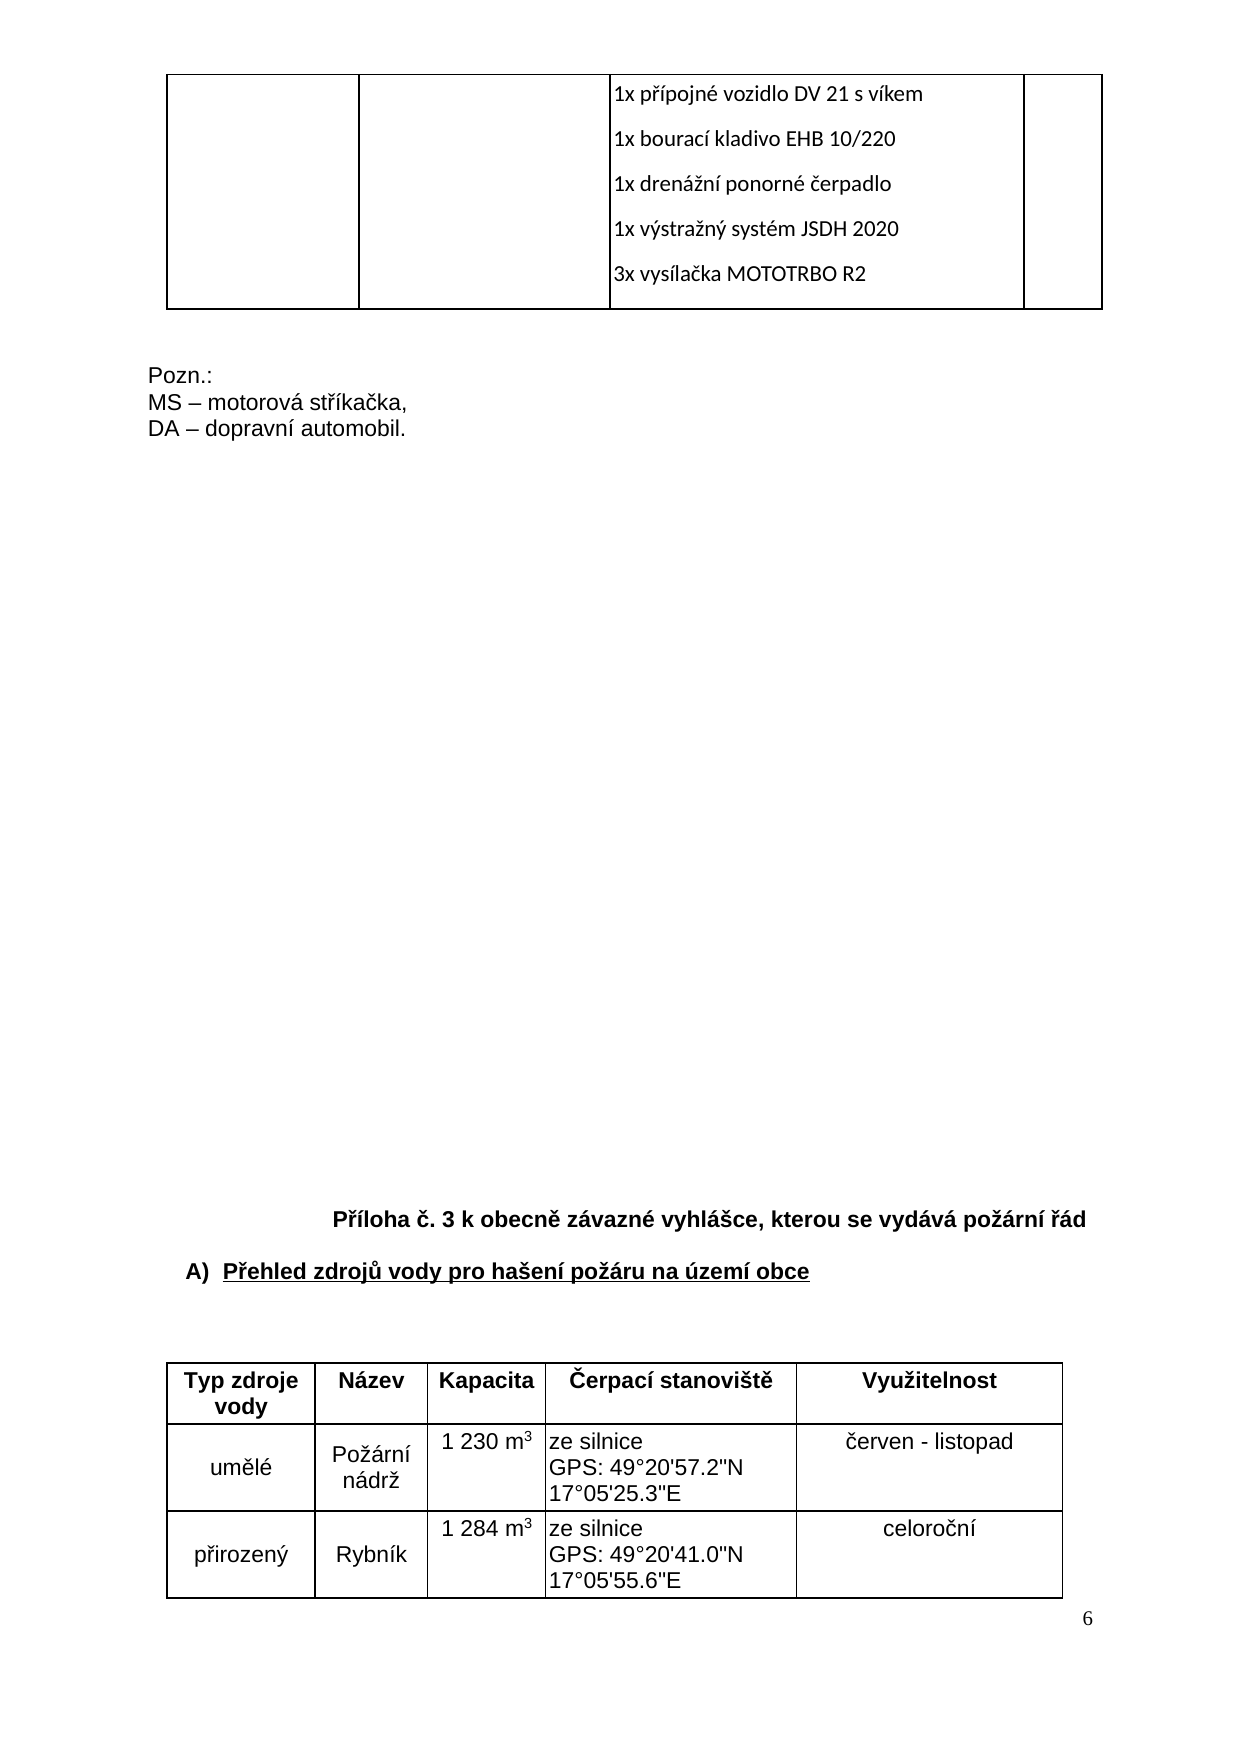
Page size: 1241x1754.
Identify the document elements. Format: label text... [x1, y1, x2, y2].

table_cell ze silnice GPS: 49°20'41.0"N 17°05'55.6"E [546, 1512, 796, 1597]
table_cell 1 230 m3 [428, 1425, 545, 1510]
table_cell ze silnice GPS: 49°20'57.2"N 17°05'25.3"E [546, 1425, 796, 1510]
text Příloha č. 3 k obecně závazné vyhlášce, kterou se vydává požární řád [148, 1206, 1093, 1232]
table_header Kapacita [428, 1364, 545, 1423]
table_cell 1x přípojné vozidlo DV 21 s víkem 1x bourací kladivo EHB 10/220 1x drenážní ponorné čerpadlo 1x výstražný systém JSDH 2020 3x vysílačka MOTOTRBO R2 [611, 75, 1023, 308]
text Pozn.: [148, 362, 1093, 389]
table_cell Rybník [316, 1512, 427, 1597]
table_header Typ zdroje vody [168, 1364, 314, 1423]
table_cell umělé [168, 1425, 314, 1510]
table_cell [360, 75, 609, 308]
table_cell přirozený [168, 1512, 314, 1597]
table_cell celoroční [797, 1512, 1062, 1597]
list Přehled zdrojů vody pro hašení požáru na území obce [185, 1258, 1093, 1285]
table_cell [168, 75, 358, 308]
text DA – dopravní automobil. [148, 415, 1093, 441]
text MS – motorová stříkačka, [148, 389, 1093, 415]
table_cell Požární nádrž [316, 1425, 427, 1510]
table_header Název [316, 1364, 427, 1423]
table_cell červen - listopad [797, 1425, 1062, 1510]
table_header Využitelnost [797, 1364, 1062, 1423]
table_cell [1025, 75, 1101, 308]
table_cell 1 284 m3 [428, 1512, 545, 1597]
table_header Čerpací stanoviště [546, 1364, 796, 1423]
